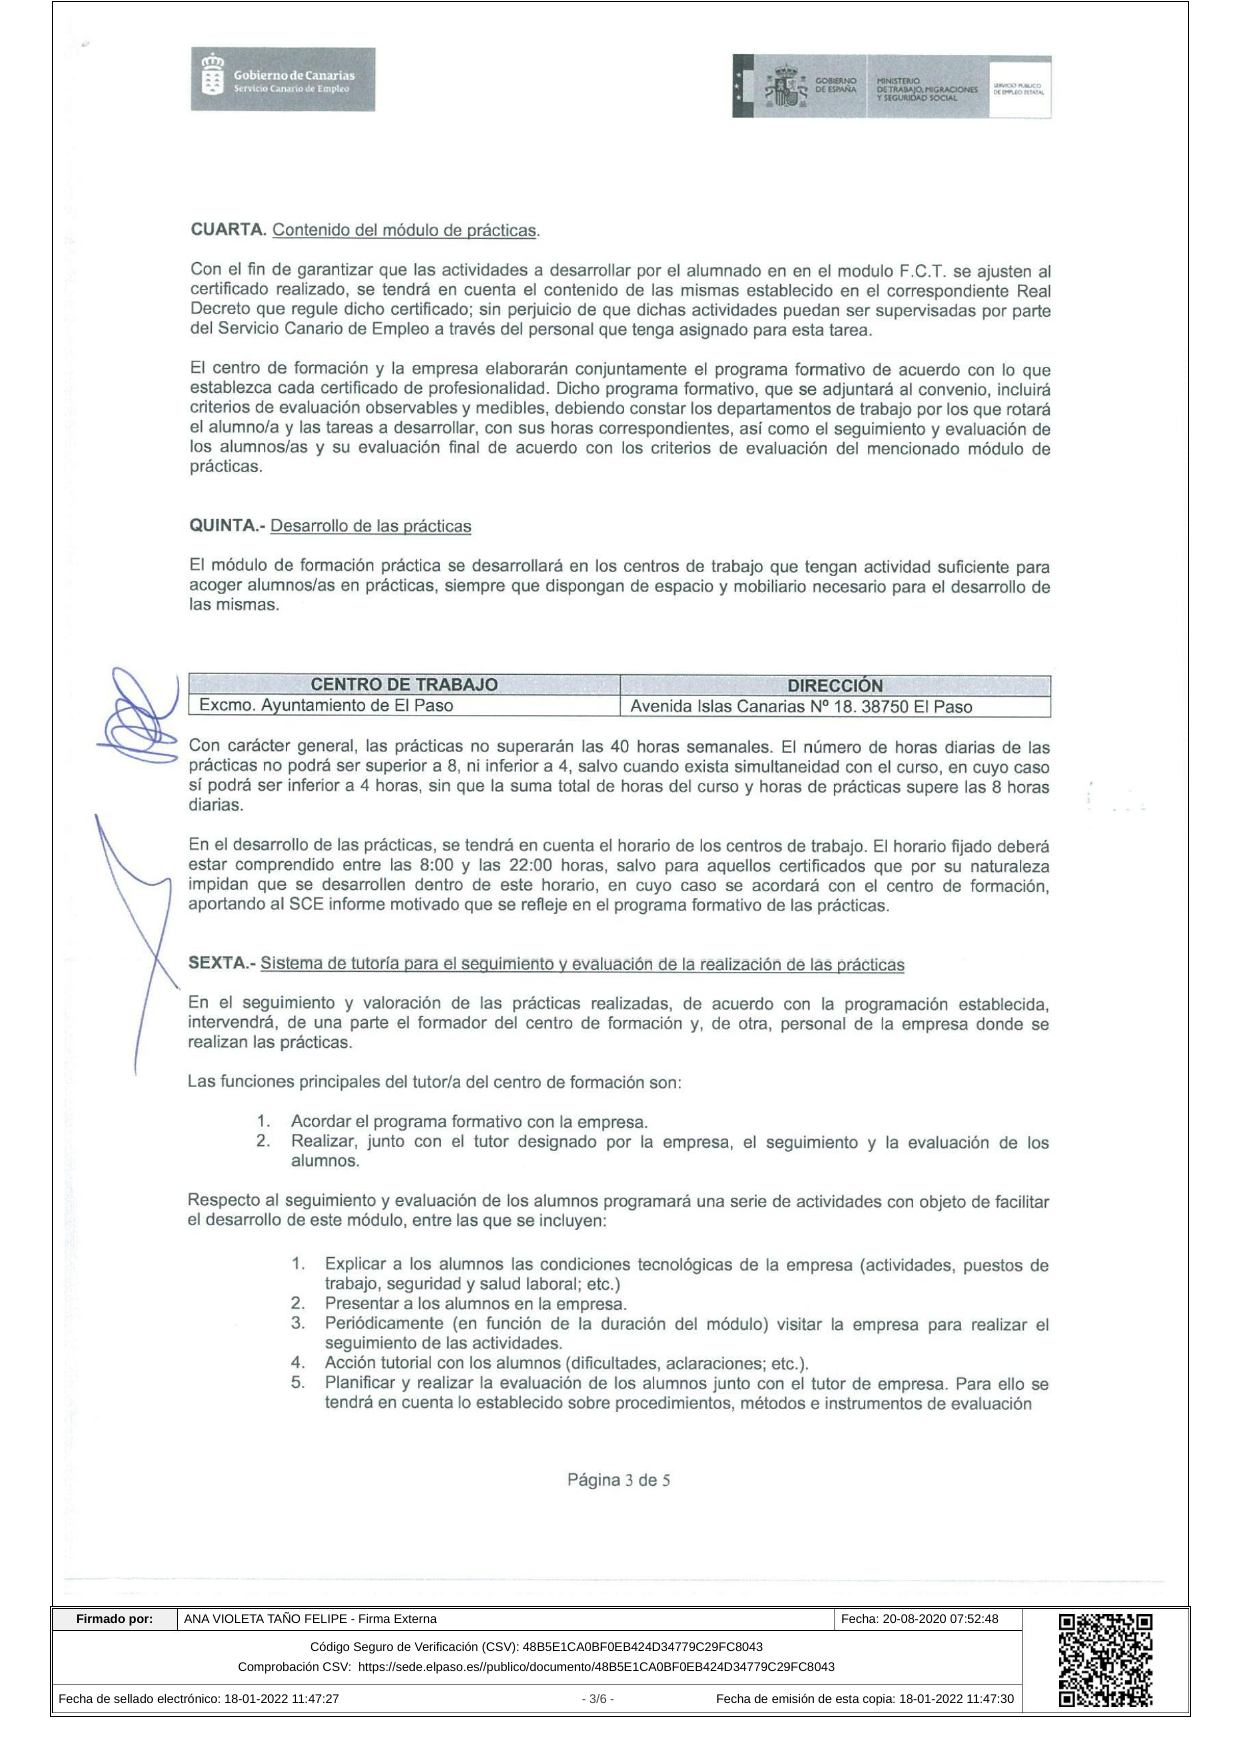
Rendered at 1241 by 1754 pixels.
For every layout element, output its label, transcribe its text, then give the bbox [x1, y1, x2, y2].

text Fecha de sellado electrónico: 18-01-2022 11:47:27 [58, 1692, 365, 1706]
text Comprobación CSV: https://sede.elpaso.es//publico/documento/48B5E1CA0BF0EB424D34779C29FC8043 [238, 1661, 861, 1674]
text ANA VIOLETA TAÑO FELIPE - Firma Externa [184, 1612, 465, 1626]
text - 3/6 - [582, 1693, 633, 1707]
picture [51, 1607, 1190, 1716]
text Código Seguro de Verificación (CSV): 48B5E1CA0BF0EB424D34779C29FC8043 [310, 1640, 861, 1654]
text Firmado por: [76, 1612, 172, 1626]
picture [53, 2, 1188, 1606]
text Fecha de emisión de esta copia: 18-01-2022 11:47:30 [716, 1692, 1041, 1706]
text Fecha: 20-08-2020 07:52:48 [841, 1612, 1022, 1626]
